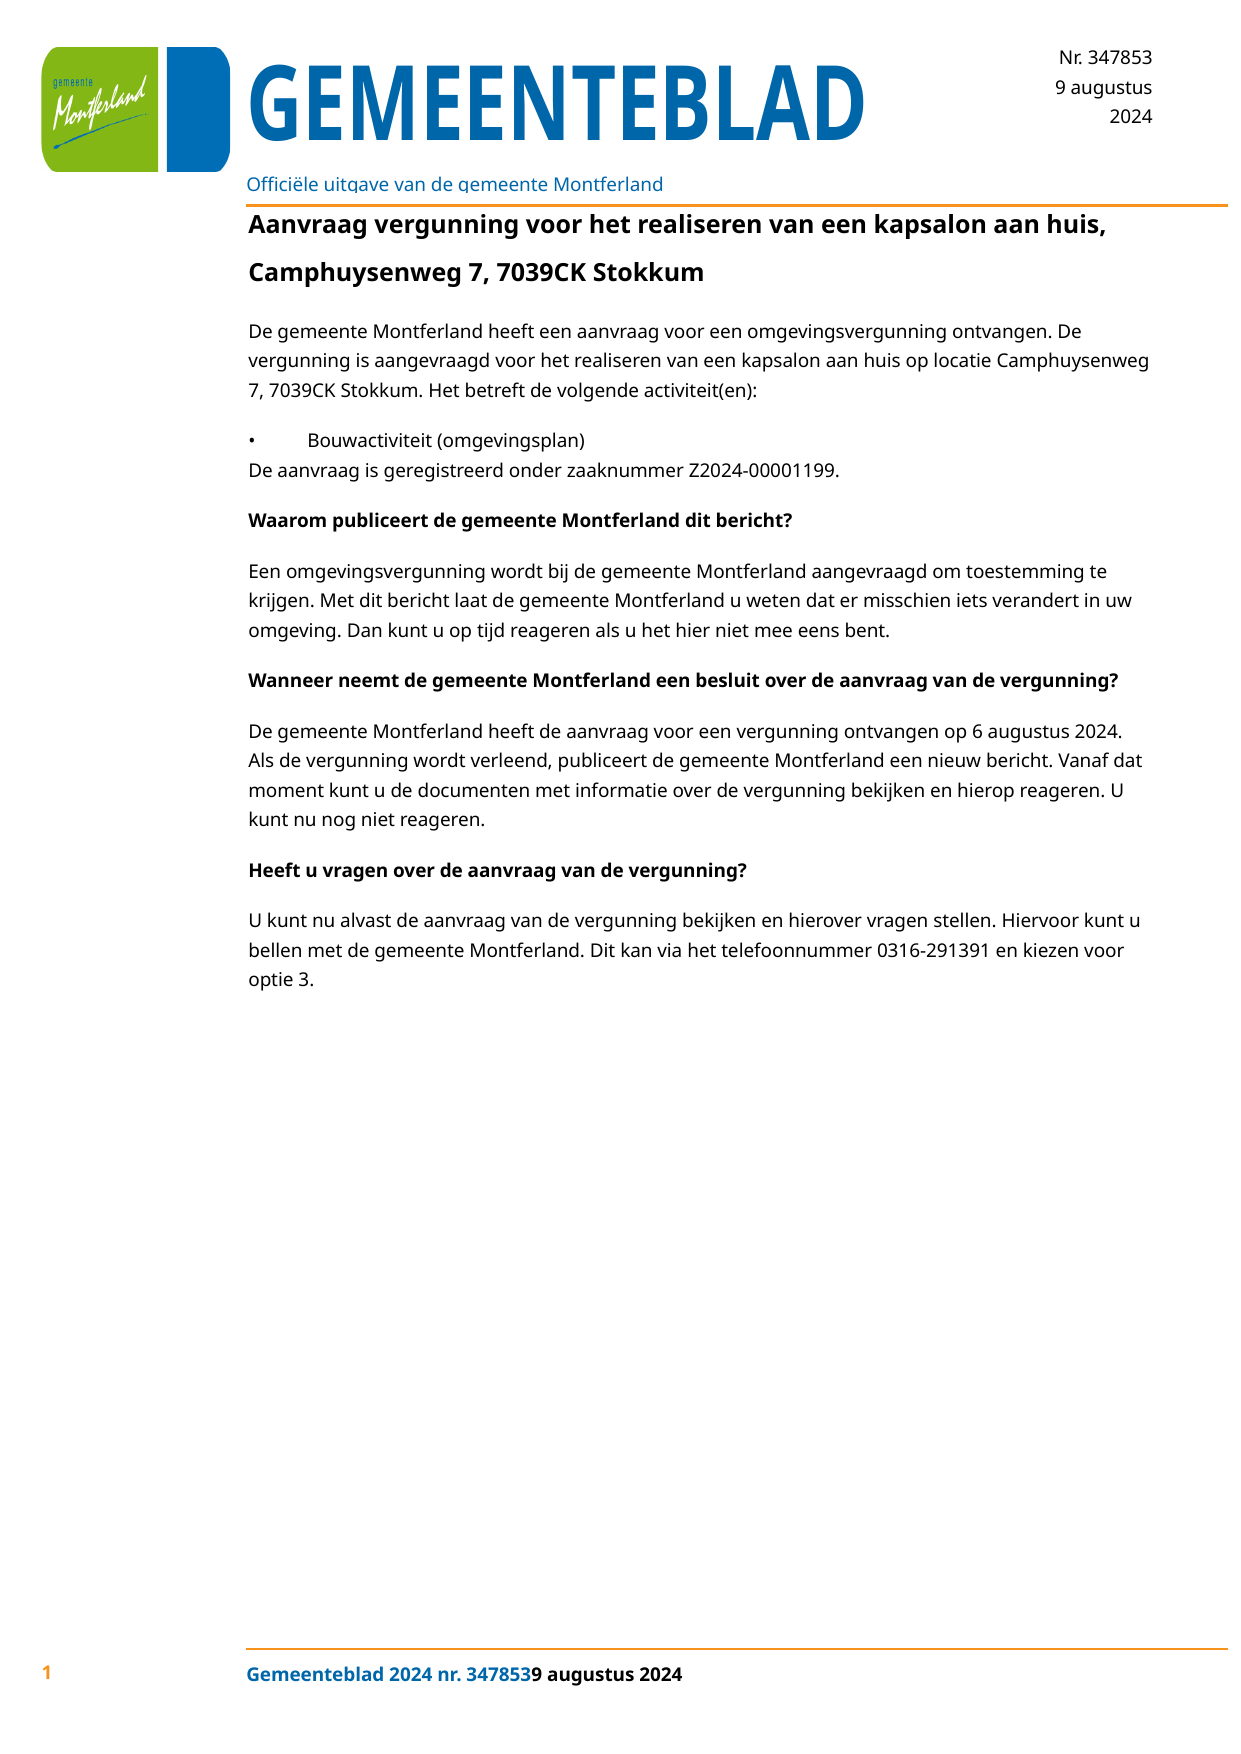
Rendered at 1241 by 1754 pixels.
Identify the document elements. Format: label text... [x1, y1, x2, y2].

picture [41, 47, 231, 172]
list Bouwactiviteit (omgevingsplan) [248, 427, 1152, 453]
text Wanneer neemt de gemeente Montferland een besluit over de aanvraag van de vergunning? [248, 667, 1152, 693]
text U kunt nu alvast de aanvraag van de vergunning bekijken en hierover vragen stellen. Hiervoor kunt u bellen met de gemeente Montferland. Dit kan via het telefoonnummer 0316-291391 en kiezen voor optie 3. [248, 907, 1152, 992]
text De gemeente Montferland heeft een aanvraag voor een omgevingsvergunning ontvangen. De vergunning is aangevraagd voor het realiseren van een kapsalon aan huis op locatie Camphuysenweg 7, 7039CK Stokkum. Het betreft de volgende activiteit(en): [248, 318, 1152, 403]
text De aanvraag is geregistreerd onder zaaknummer Z2024-00001199. [248, 457, 1152, 483]
text De gemeente Montferland heeft de aanvraag voor een vergunning ontvangen op 6 augustus 2024. Als de vergunning wordt verleend, publiceert de gemeente Montferland een nieuw bericht. Vanaf dat moment kunt u de documenten met informatie over de vergunning bekijken en hierop reageren. U kunt nu nog niet reageren. [248, 718, 1152, 832]
text Waarom publiceert de gemeente Montferland dit bericht? [248, 507, 1152, 533]
text Aanvraag vergunning voor het realiseren van een kapsalon aan huis, Camphuysenweg 7, 7039CK Stokkum [248, 207, 1152, 288]
text Heeft u vragen over de aanvraag van de vergunning? [248, 857, 1152, 883]
text Een omgevingsvergunning wordt bij de gemeente Montferland aangevraagd om toestemming te krijgen. Met dit bericht laat de gemeente Montferland u weten dat er misschien iets verandert in uw omgeving. Dan kunt u op tijd reageren als u het hier niet mee eens bent. [248, 558, 1152, 643]
